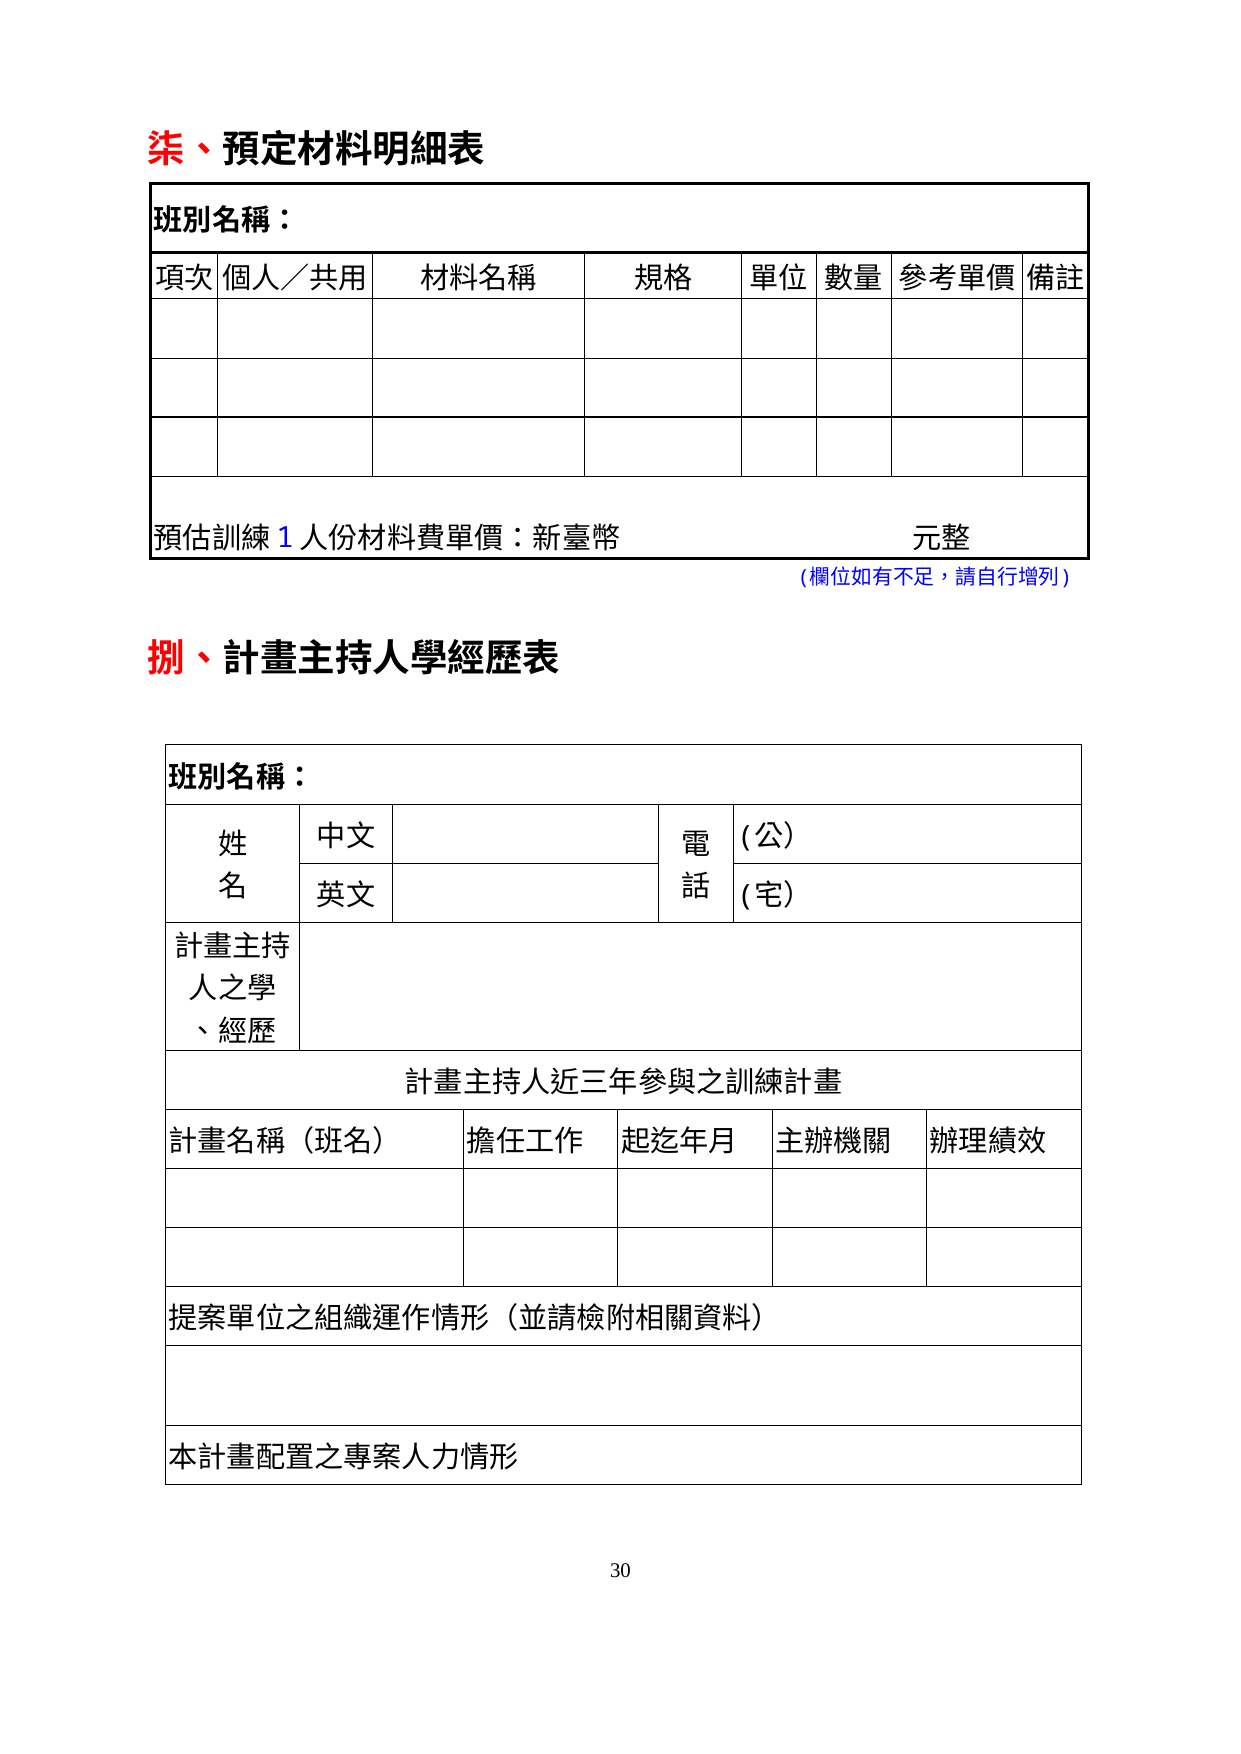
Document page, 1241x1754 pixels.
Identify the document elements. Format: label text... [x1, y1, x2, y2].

table_header 班別名稱： [152, 185, 1087, 251]
table_cell [618, 1169, 772, 1227]
table_cell [927, 1169, 1081, 1227]
table_cell [393, 805, 658, 862]
table_cell [218, 418, 372, 476]
table_cell [218, 299, 372, 357]
table_cell [373, 418, 584, 476]
table_cell [585, 418, 741, 476]
table_cell 預估訓練1人份材料費單價：新臺幣 元整 [152, 477, 1087, 557]
table_cell 個人／共用 [218, 254, 372, 298]
table_cell 提案單位之組織運作情形（並請檢附相關資料） [166, 1287, 1081, 1345]
table_cell 參考單價 [892, 254, 1022, 298]
table_cell [817, 418, 891, 476]
table_cell 中文 [300, 805, 392, 862]
table_cell 計畫主持人近三年參與之訓練計畫 [166, 1051, 1081, 1108]
table_cell [585, 359, 741, 416]
table_cell [773, 1169, 926, 1227]
table_cell [892, 418, 1022, 476]
table_cell (公） [734, 805, 1081, 862]
table_cell 電 話 [659, 805, 733, 922]
table_cell 擔任工作 [464, 1110, 617, 1168]
table_cell [1023, 418, 1087, 476]
table_cell [166, 1169, 463, 1227]
table_cell [373, 359, 584, 416]
table_cell 單位 [742, 254, 816, 298]
table_cell [618, 1228, 772, 1286]
table_cell [373, 299, 584, 357]
table_cell 英文 [300, 864, 392, 922]
table_cell [817, 299, 891, 357]
table_cell [152, 359, 217, 416]
table_cell 計畫名稱（班名） [166, 1110, 463, 1168]
table_cell 規格 [585, 254, 741, 298]
table_cell [166, 1228, 463, 1286]
table_cell 辦理績效 [927, 1110, 1081, 1168]
table_cell 姓 名 [166, 805, 299, 922]
text (欄位如有不足，請自行增列) [148, 560, 1072, 590]
table_cell [152, 299, 217, 357]
table_cell 材料名稱 [373, 254, 584, 298]
table_cell (宅） [734, 864, 1081, 922]
table_cell [927, 1228, 1081, 1286]
table_cell 數量 [817, 254, 891, 298]
table_cell [892, 359, 1022, 416]
table_cell [464, 1169, 617, 1227]
table_cell [218, 359, 372, 416]
table_cell [393, 864, 658, 922]
table_cell [773, 1228, 926, 1286]
table_cell [300, 923, 1081, 1049]
table_cell 本計畫配置之專案人力情形 [166, 1426, 1081, 1484]
table_cell [1023, 359, 1087, 416]
table_cell [742, 359, 816, 416]
table_cell 備註 [1023, 254, 1087, 298]
text 捌、計畫主持人學經歷表 [148, 628, 1092, 682]
table_cell [464, 1228, 617, 1286]
table_cell [892, 299, 1022, 357]
table_cell 項次 [152, 254, 217, 298]
table_cell [152, 418, 217, 476]
table_cell 起迄年月 [618, 1110, 772, 1168]
table_cell [817, 359, 891, 416]
table_cell [166, 1346, 1081, 1425]
text 柒、預定材料明細表 [148, 119, 1092, 174]
table_cell 主辦機關 [773, 1110, 926, 1168]
table_cell [742, 299, 816, 357]
table_cell [742, 418, 816, 476]
table_cell [1023, 299, 1087, 357]
table_cell [585, 299, 741, 357]
table_cell 計畫主持人之學 、經歷 [166, 923, 299, 1049]
table_header 班別名稱： [166, 745, 1081, 803]
